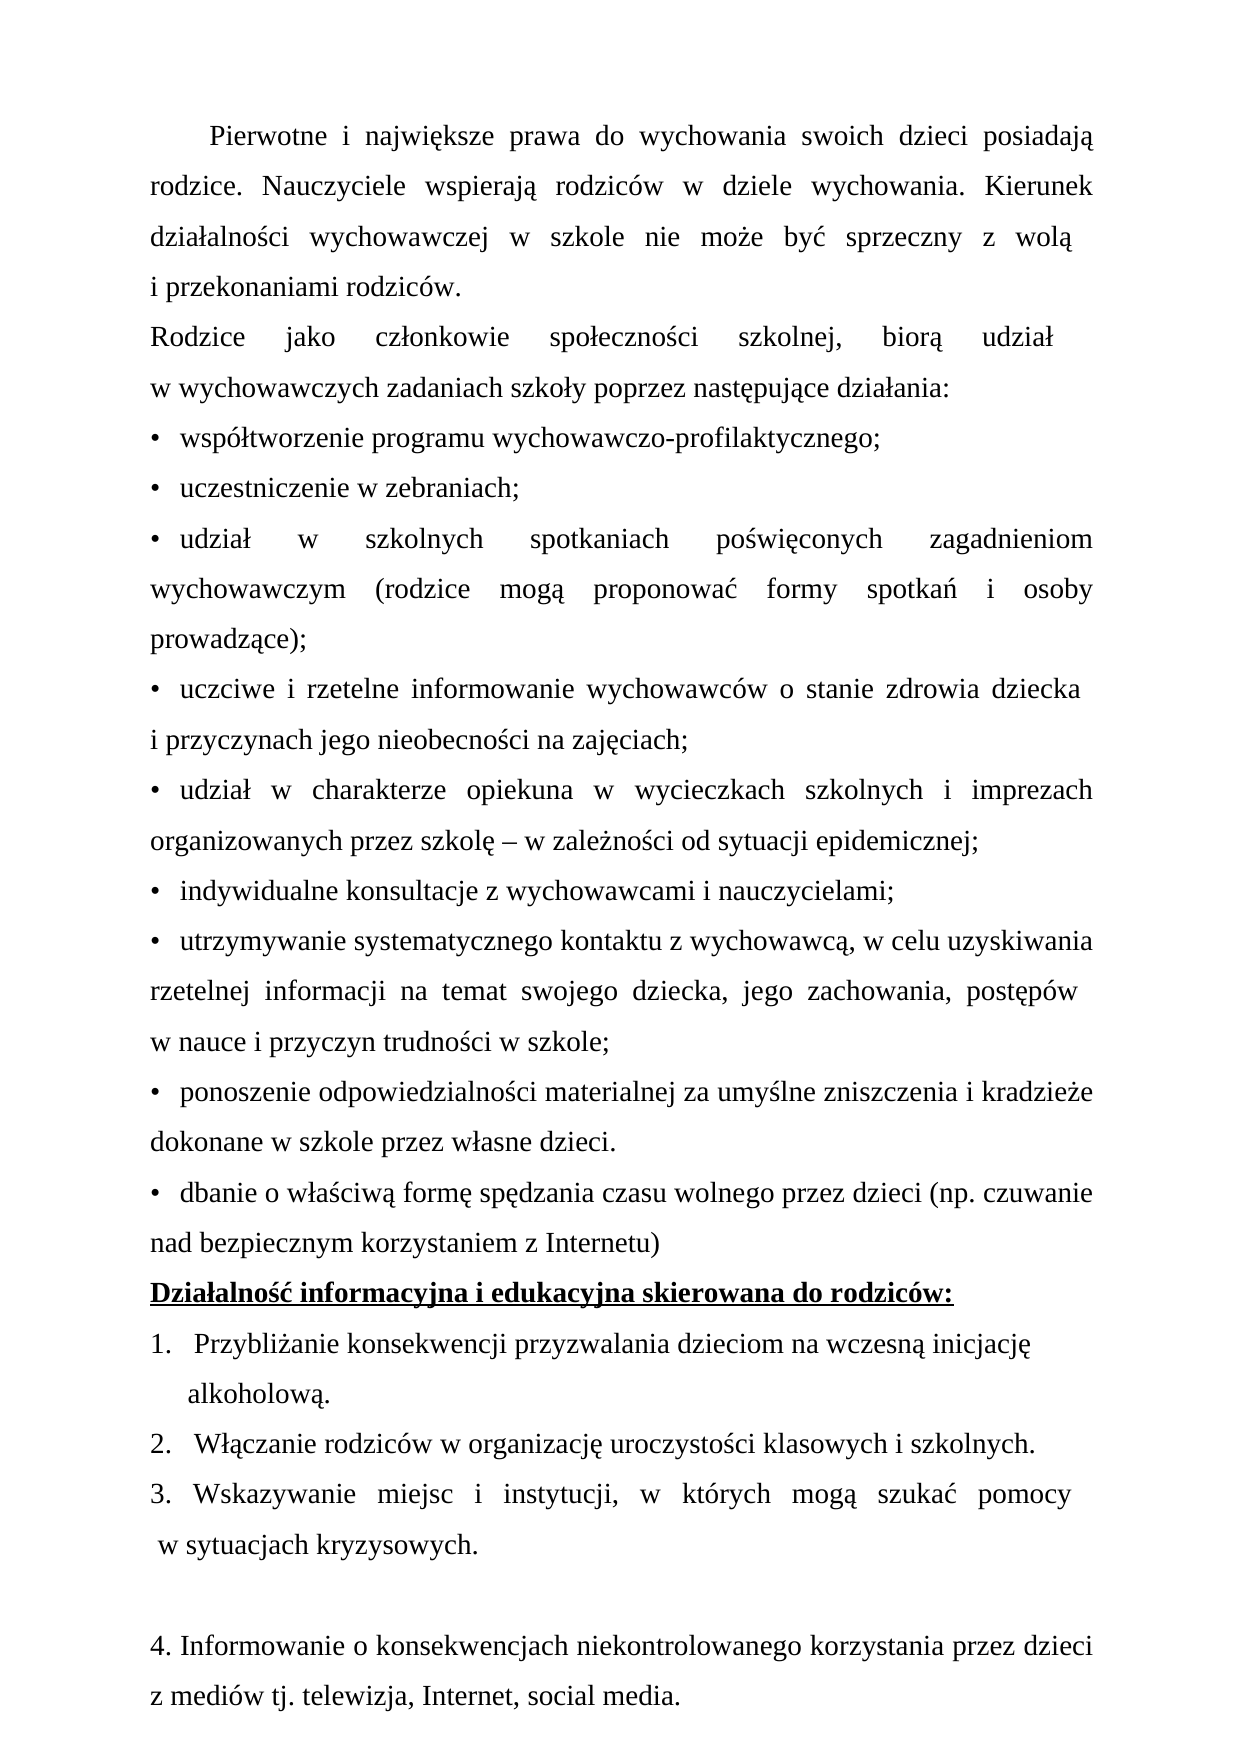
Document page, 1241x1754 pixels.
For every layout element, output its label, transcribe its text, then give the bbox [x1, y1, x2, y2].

subtitle uczestniczenie w zebraniach; [150, 470, 1094, 504]
subtitle Pierwotne i największe prawa do wychowania swoich dzieci posiadają rodzice. Nauczyciele wspierają rodziców w dziele wychowania. Kierunek działalności wychowawczej w szkole nie może być sprzeczny z wolą i przekonaniami rodziców. [150, 118, 1094, 303]
subtitle ponoszenie odpowiedzialności materialnej za umyślne zniszczenia i kradzieże dokonane w szkole przez własne dzieci. [150, 1074, 1094, 1158]
subtitle utrzymywanie systematycznego kontaktu z wychowawcą, w celu uzyskiwania rzetelnej informacji na temat swojego dziecka, jego zachowania, postępów w nauce i przyczyn trudności w szkole; [150, 923, 1094, 1057]
subtitle alkoholową. [187, 1376, 1094, 1409]
subtitle udział w szkolnych spotkaniach poświęconych zagadnieniom wychowawczym (rodzice mogą proponować formy spotkań i osoby prowadzące); [150, 521, 1094, 655]
subtitle 4. Informowanie o konsekwencjach niekontrolowanego korzystania przez dzieci z mediów tj. telewizja, Internet, social media. [150, 1628, 1094, 1711]
subtitle uczciwe i rzetelne informowanie wychowawców o stanie zdrowia dziecka i przyczynach jego nieobecności na zajęciach; [150, 672, 1094, 756]
subtitle udział w charakterze opiekuna w wycieczkach szkolnych i imprezach organizowanych przez szkolę – w zależności od sytuacji epidemicznej; [150, 772, 1094, 856]
subtitle Działalność informacyjna i edukacyjna skierowana do rodziców: [150, 1275, 1094, 1309]
subtitle indywidualne konsultacje z wychowawcami i nauczycielami; [150, 873, 1094, 906]
subtitle 3. Wskazywanie miejsc i instytucji, w których mogą szukać pomocy w sytuacjach kryzysowych. [150, 1477, 1094, 1561]
subtitle dbanie o właściwą formę spędzania czasu wolnego przez dzieci (np. czuwanie nad bezpiecznym korzystaniem z Internetu) [150, 1175, 1094, 1259]
subtitle 2. Włączanie rodziców w organizację uroczystości klasowych i szkolnych. [150, 1426, 1094, 1460]
subtitle współtworzenie programu wychowawczo-profilaktycznego; [150, 420, 1094, 454]
subtitle Rodzice jako członkowie społeczności szkolnej, biorą udział w wychowawczych zadaniach szkoły poprzez następujące działania: [150, 319, 1094, 403]
subtitle 1. Przybliżanie konsekwencji przyzwalania dzieciom na wczesną inicjację [150, 1326, 1094, 1359]
